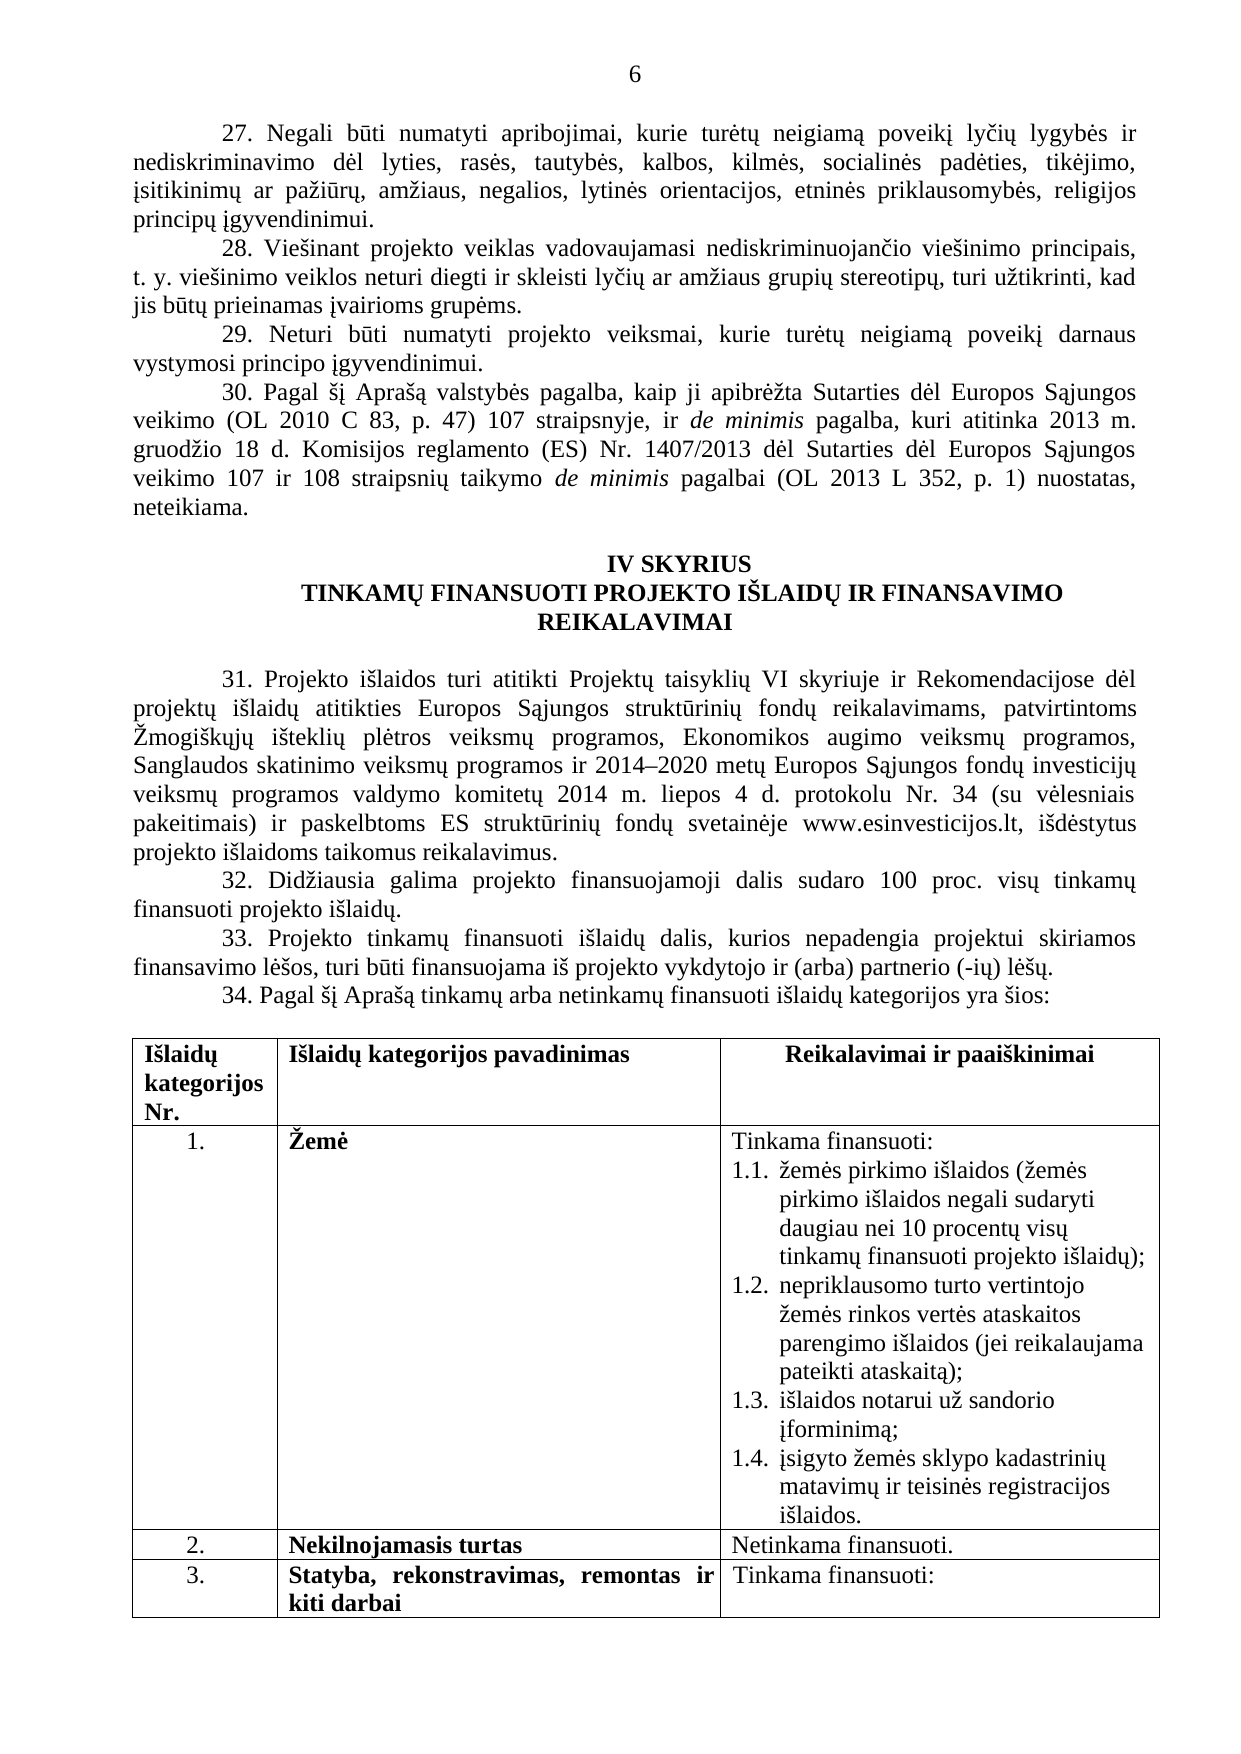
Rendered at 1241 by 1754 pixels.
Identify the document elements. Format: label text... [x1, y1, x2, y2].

text IV SKYRIUS [133, 549, 1137, 578]
text 27. Negali būti numatyti apribojimai, kurie turėtų neigiamą poveikį lyčių lygybės ir nediskriminavimo dėl lyties, rasės, tautybės, kalbos, kilmės, socialinės padėties, tikėjimo, įsitikinimų ar pažiūrų, amžiaus, negalios, lytinės orientacijos, etninės priklausomybės, religijos principų įgyvendinimui. [133, 118, 1137, 233]
text 32. Didžiausia galima projekto finansuojamoji dalis sudaro 100 proc. visų tinkamų finansuoti projekto išlaidų. [133, 866, 1137, 923]
text 28. Viešinant projekto veiklas vadovaujamasi nediskriminuojančio viešinimo principais, t. y. viešinimo veiklos neturi diegti ir skleisti lyčių ar amžiaus grupių stereotipų, turi užtikrinti, kad jis būtų prieinamas įvairioms grupėms. [133, 233, 1137, 319]
table_cell Nekilnojamasis turtas [278, 1530, 720, 1559]
text TINKAMŲ FINANSUOTI PROJEKTO IŠLAIDŲ IR FINANSAVIMO REIKALAVIMAI [133, 578, 1137, 636]
table_cell Žemė [278, 1126, 720, 1529]
text 34. Pagal šį Aprašą tinkamų arba netinkamų finansuoti išlaidų kategorijos yra šios: [133, 981, 1137, 1009]
text 31. Projekto išlaidos turi atitikti Projektų taisyklių VI skyriuje ir Rekomendacijose dėl projektų išlaidų atitikties Europos Sąjungos struktūrinių fondų reikalavimams, patvirtintoms Žmogiškųjų išteklių plėtros veiksmų programos, Ekonomikos augimo veiksmų programos, Sanglaudos skatinimo veiksmų programos ir 2014–2020 metų Europos Sąjungos fondų investicijų veiksmų programos valdymo komitetų 2014 m. liepos 4 d. protokolu Nr. 34 (su vėlesniais pakeitimais) ir paskelbtoms ES struktūrinių fondų svetainėje www.esinvesticijos.lt, išdėstytus projekto išlaidoms taikomus reikalavimus. [133, 664, 1137, 866]
text 29. Neturi būti numatyti projekto veiksmai, kurie turėtų neigiamą poveikį darnaus vystymosi principo įgyvendinimui. [133, 319, 1137, 377]
table_cell Tinkama finansuoti: [721, 1560, 1159, 1617]
table_cell Statyba, rekonstravimas, remontas ir kiti darbai [278, 1560, 720, 1617]
table_cell 3. [133, 1560, 277, 1617]
table_header Išlaidų kategorijos Nr. [133, 1039, 277, 1125]
text 33. Projekto tinkamų finansuoti išlaidų dalis, kurios nepadengia projektui skiriamos finansavimo lėšos, turi būti finansuojama iš projekto vykdytojo ir (arba) partnerio (-ių) lėšų. [133, 923, 1137, 981]
table_header Išlaidų kategorijos pavadinimas [278, 1039, 720, 1125]
table_cell Netinkama finansuoti. [721, 1530, 1159, 1559]
table_header Reikalavimai ir paaiškinimai [721, 1039, 1159, 1125]
table_cell 1. [133, 1126, 277, 1529]
text 30. Pagal šį Aprašą valstybės pagalba, kaip ji apibrėžta Sutarties dėl Europos Sąjungos veikimo (OL 2010 C 83, p. 47) 107 straipsnyje, ir de minimis pagalba, kuri atitinka 2013 m. gruodžio 18 d. Komisijos reglamento (ES) Nr. 1407/2013 dėl Sutarties dėl Europos Sąjungos veikimo 107 ir 108 straipsnių taikymo de minimis pagalbai (OL 2013 L 352, p. 1) nuostatas, neteikiama. [133, 377, 1137, 521]
table_cell 2. [133, 1530, 277, 1559]
table_cell Tinkama finansuoti: 1.1. žemės pirkimo išlaidos (žemės pirkimo išlaidos negali sudaryti daugiau nei 10 procentų visų tinkamų finansuoti projekto išlaidų); 1.2. nepriklausomo turto vertintojo žemės rinkos vertės ataskaitos parengimo išlaidos (jei reikalaujama pateikti ataskaitą); 1.3. išlaidos notarui už sandorio įforminimą; 1.4. įsigyto žemės sklypo kadastrinių matavimų ir teisinės registracijos išlaidos. [721, 1126, 1159, 1529]
